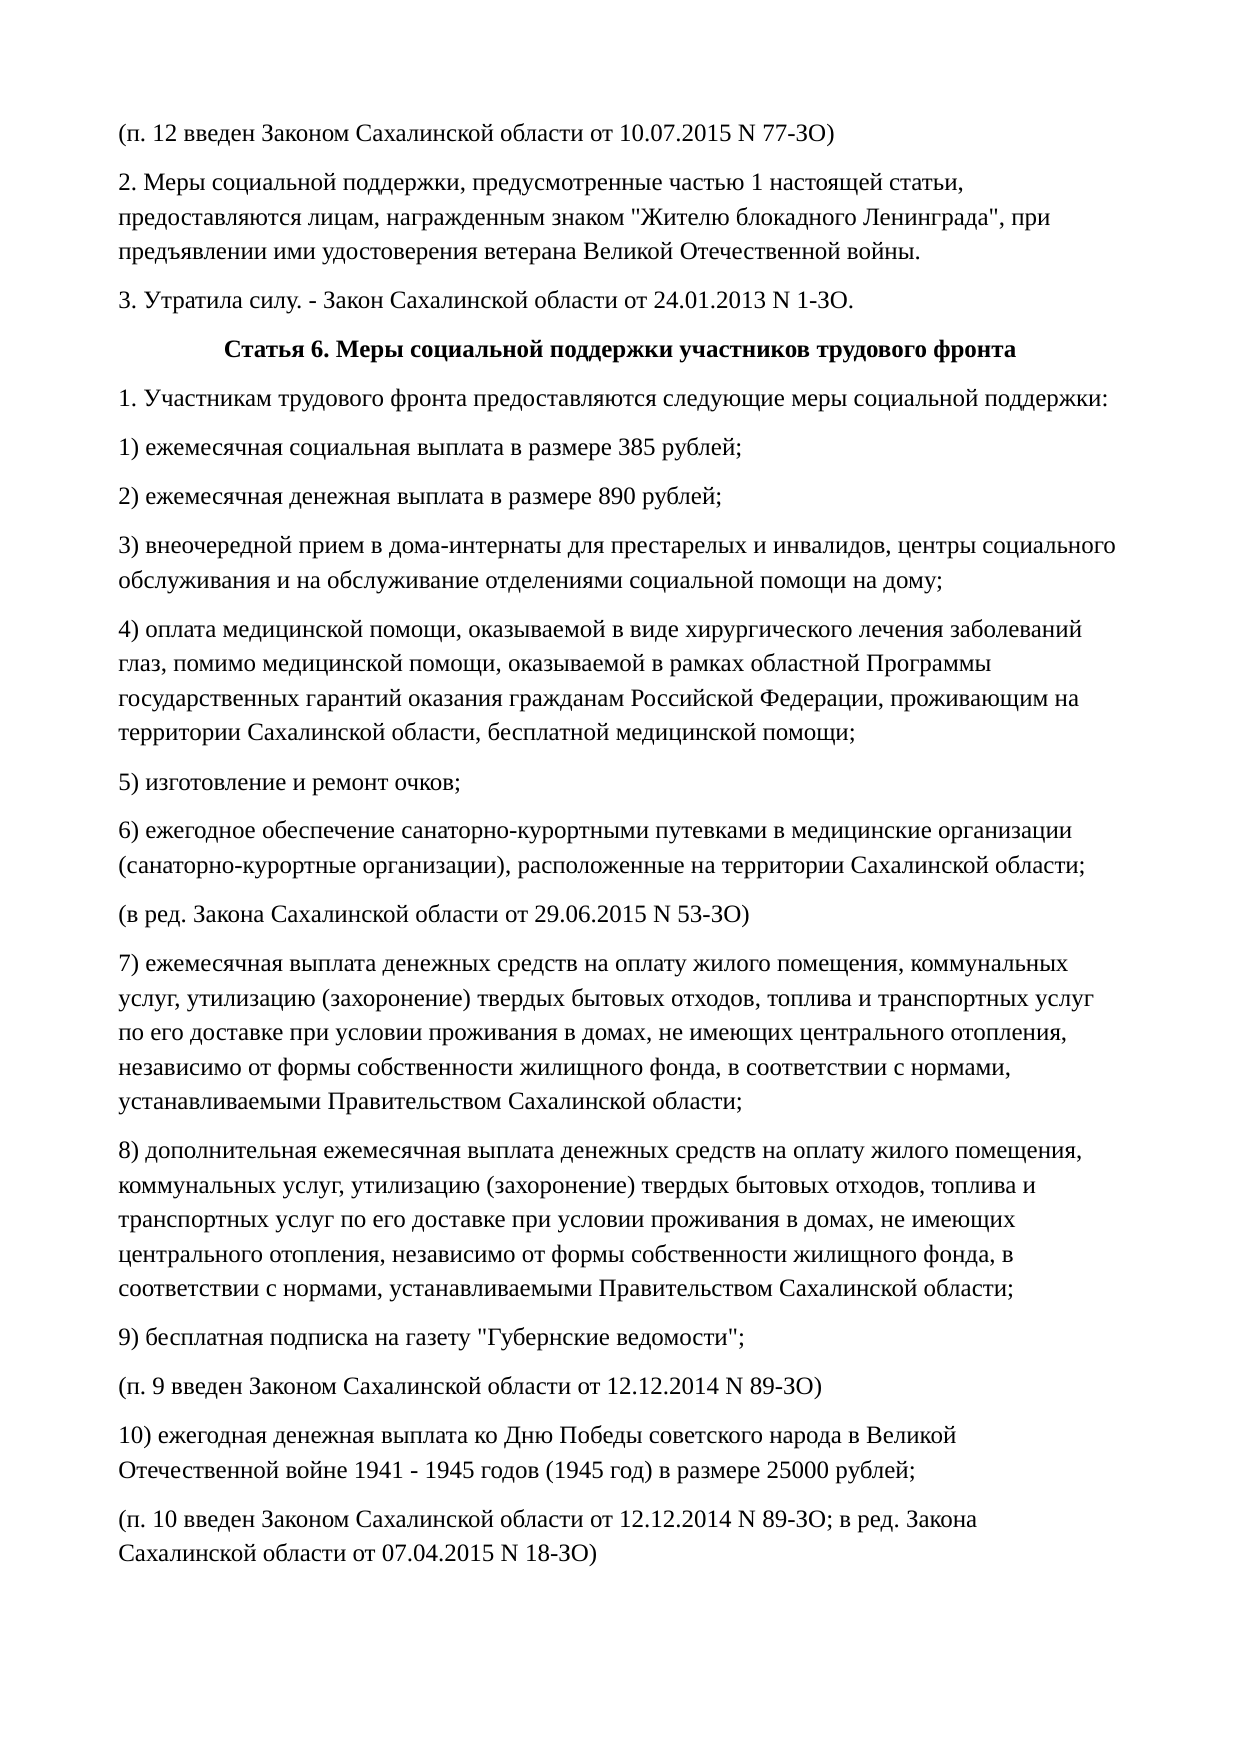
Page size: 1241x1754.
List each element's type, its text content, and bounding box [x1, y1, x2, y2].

text 6) ежегодное обеспечение санаторно-курортными путевками в медицинские организации (санаторно-курортные организации), расположенные на территории Сахалинской области; [118, 816, 1122, 879]
text 10) ежегодная денежная выплата ко Дню Победы советского народа в Великой Отечественной войне 1941 - 1945 годов (1945 год) в размере 25000 рублей; [118, 1420, 1122, 1483]
text 8) дополнительная ежемесячная выплата денежных средств на оплату жилого помещения, коммунальных услуг, утилизацию (захоронение) твердых бытовых отходов, топлива и транспортных услуг по его доставке при условии проживания в домах, не имеющих центрального отопления, независимо от формы собственности жилищного фонда, в соответствии с нормами, устанавливаемыми Правительством Сахалинской области; [118, 1135, 1122, 1302]
text (в ред. Закона Сахалинской области от 29.06.2015 N 53-ЗО) [118, 899, 1122, 928]
text 1) ежемесячная социальная выплата в размере 385 рублей; [118, 432, 1122, 461]
text 2. Меры социальной поддержки, предусмотренные частью 1 настоящей статьи, предоставляются лицам, награжденным знаком "Жителю блокадного Ленинграда", при предъявлении ими удостоверения ветерана Великой Отечественной войны. [118, 167, 1122, 265]
text 2) ежемесячная денежная выплата в размере 890 рублей; [118, 481, 1122, 510]
text 7) ежемесячная выплата денежных средств на оплату жилого помещения, коммунальных услуг, утилизацию (захоронение) твердых бытовых отходов, топлива и транспортных услуг по его доставке при условии проживания в домах, не имеющих центрального отопления, независимо от формы собственности жилищного фонда, в соответствии с нормами, устанавливаемыми Правительством Сахалинской области; [118, 948, 1122, 1115]
text 1. Участникам трудового фронта предоставляются следующие меры социальной поддержки: [118, 383, 1122, 412]
text (п. 9 введен Законом Сахалинской области от 12.12.2014 N 89-ЗО) [118, 1371, 1122, 1400]
text (п. 12 введен Законом Сахалинской области от 10.07.2015 N 77-ЗО) [118, 118, 1122, 147]
text 3) внеочередной прием в дома-интернаты для престарелых и инвалидов, центры социального обслуживания и на обслуживание отделениями социальной помощи на дому; [118, 531, 1122, 594]
text (п. 10 введен Законом Сахалинской области от 12.12.2014 N 89-ЗО; в ред. Закона Сахалинской области от 07.04.2015 N 18-ЗО) [118, 1504, 1122, 1567]
text Статья 6. Меры социальной поддержки участников трудового фронта [118, 334, 1122, 363]
text 5) изготовление и ремонт очков; [118, 767, 1122, 795]
text 3. Утратила силу. - Закон Сахалинской области от 24.01.2013 N 1-ЗО. [118, 285, 1122, 314]
text 9) бесплатная подписка на газету "Губернские ведомости"; [118, 1322, 1122, 1351]
text 4) оплата медицинской помощи, оказываемой в виде хирургического лечения заболеваний глаз, помимо медицинской помощи, оказываемой в рамках областной Программы государственных гарантий оказания гражданам Российской Федерации, проживающим на территории Сахалинской области, бесплатной медицинской помощи; [118, 614, 1122, 746]
